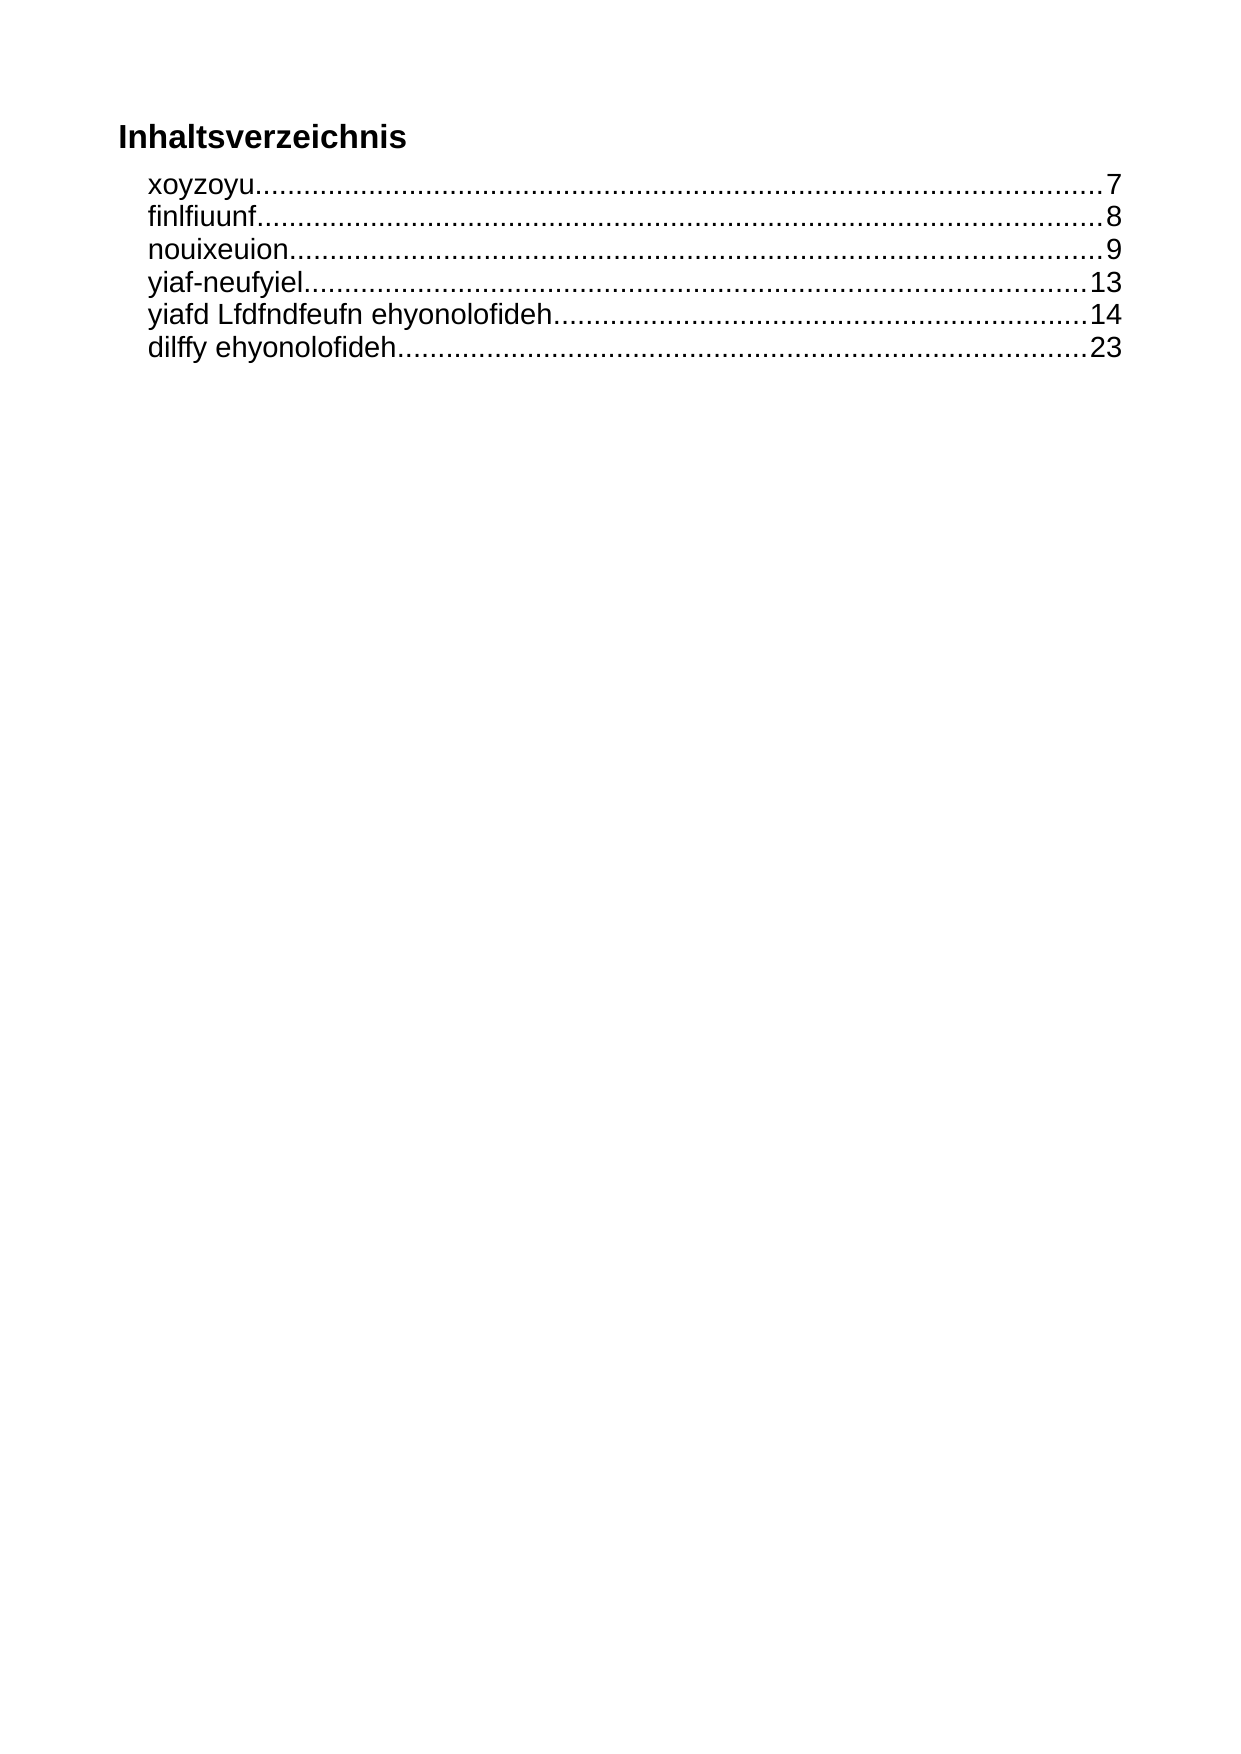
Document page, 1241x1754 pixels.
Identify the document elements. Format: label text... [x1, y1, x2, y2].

text dilffy ehyonolofideh 23 [148, 331, 1122, 363]
text finlfiuunf 8 [148, 200, 1122, 233]
subtitle Inhaltsverzeichnis [118, 118, 1122, 155]
text yiaf-neufyiel 13 [148, 266, 1122, 298]
text xoyzoyu 7 [148, 168, 1122, 200]
text yiafd Lfdfndfeufn ehyonolofideh 14 [148, 298, 1122, 331]
text nouixeuion 9 [148, 233, 1122, 266]
